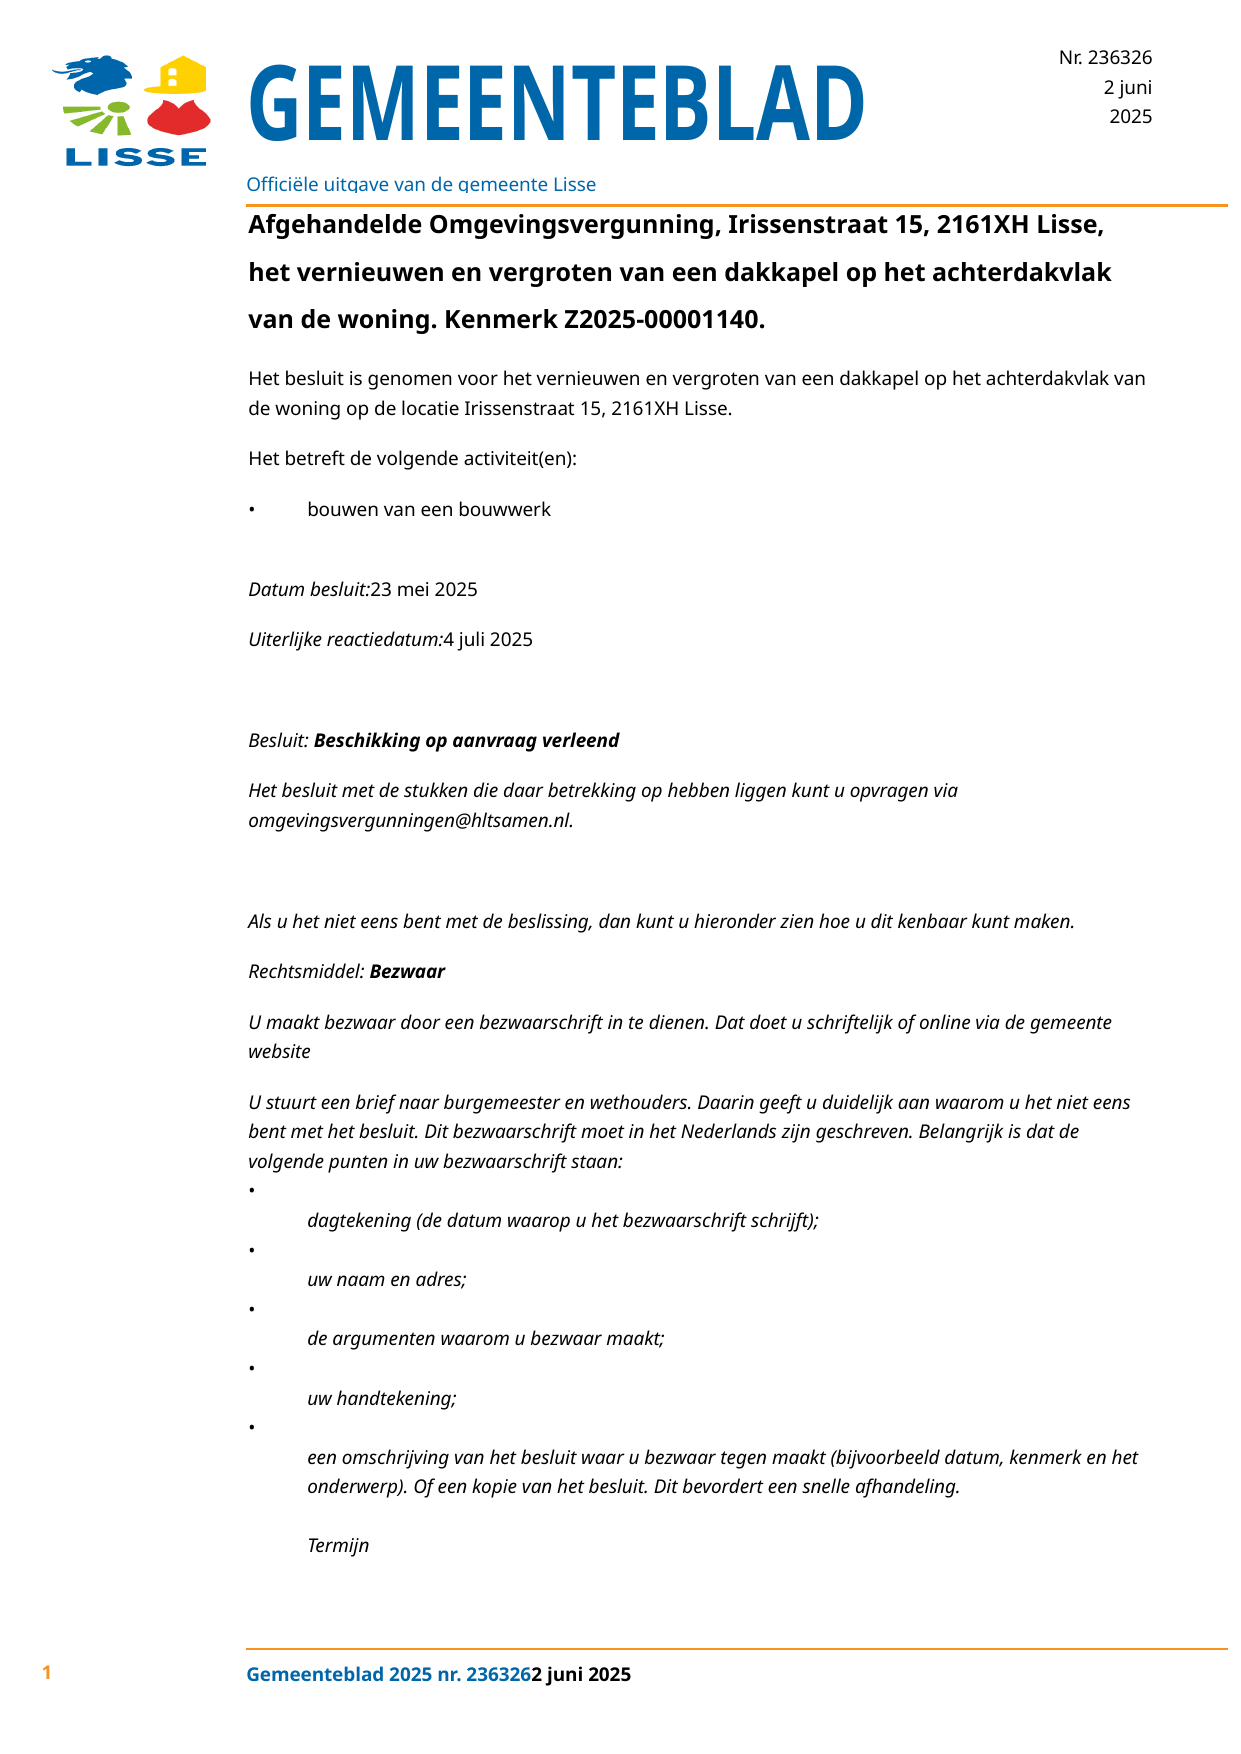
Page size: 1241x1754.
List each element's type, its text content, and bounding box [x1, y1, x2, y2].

text Datum besluit:23 mei 2025 [248, 576, 1152, 602]
list een omschrijving van het besluit waar u bezwaar tegen maakt (bijvoorbeeld datum, kenmerk en het onderwerp). Of een kopie van het besluit. Dit bevordert een snelle afhandeling. [248, 1444, 1152, 1499]
list de argumenten waarom u bezwaar maakt; [248, 1326, 1152, 1351]
text Rechtsmiddel: Bezwaar [248, 958, 1152, 984]
list Termijn [248, 1533, 1152, 1558]
list uw handtekening; [248, 1385, 1152, 1410]
text Het betreft de volgende activiteit(en): [248, 446, 1152, 471]
text U maakt bezwaar door een bezwaarschrift in te dienen. Dat doet u schriftelijk of online via de gemeente website [248, 1009, 1152, 1064]
text Besluit: Beschikking op aanvraag verleend [248, 727, 1152, 753]
text U stuurt een brief naar burgemeester en wethouders. Daarin geeft u duidelijk aan waarom u het niet eens bent met het besluit. Dit bezwaarschrift moet in het Nederlands zijn geschreven. Belangrijk is dat de volgende punten in uw bezwaarschrift staan: [248, 1089, 1152, 1174]
picture [41, 47, 231, 172]
text Uiterlijke reactiedatum:4 juli 2025 [248, 626, 1152, 652]
text Afgehandelde Omgevingsvergunning, Irissenstraat 15, 2161XH Lisse, het vernieuwen en vergroten van een dakkapel op het achterdakvlak van de woning. Kenmerk Z2025-00001140. [248, 207, 1152, 336]
text Het besluit met de stukken die daar betrekking op hebben liggen kunt u opvragen via omgevingsvergunningen@hltsamen.nl. [248, 778, 1152, 833]
text Het besluit is genomen voor het vernieuwen en vergroten van een dakkapel op het achterdakvlak van de woning op de locatie Irissenstraat 15, 2161XH Lisse. [248, 366, 1152, 421]
list bouwen van een bouwwerk [248, 496, 1152, 522]
text Als u het niet eens bent met de beslissing, dan kunt u hieronder zien hoe u dit kenbaar kunt maken. [248, 908, 1152, 934]
list dagtekening (de datum waarop u het bezwaarschrift schrijft); [248, 1207, 1152, 1233]
list uw naam en adres; [248, 1266, 1152, 1292]
